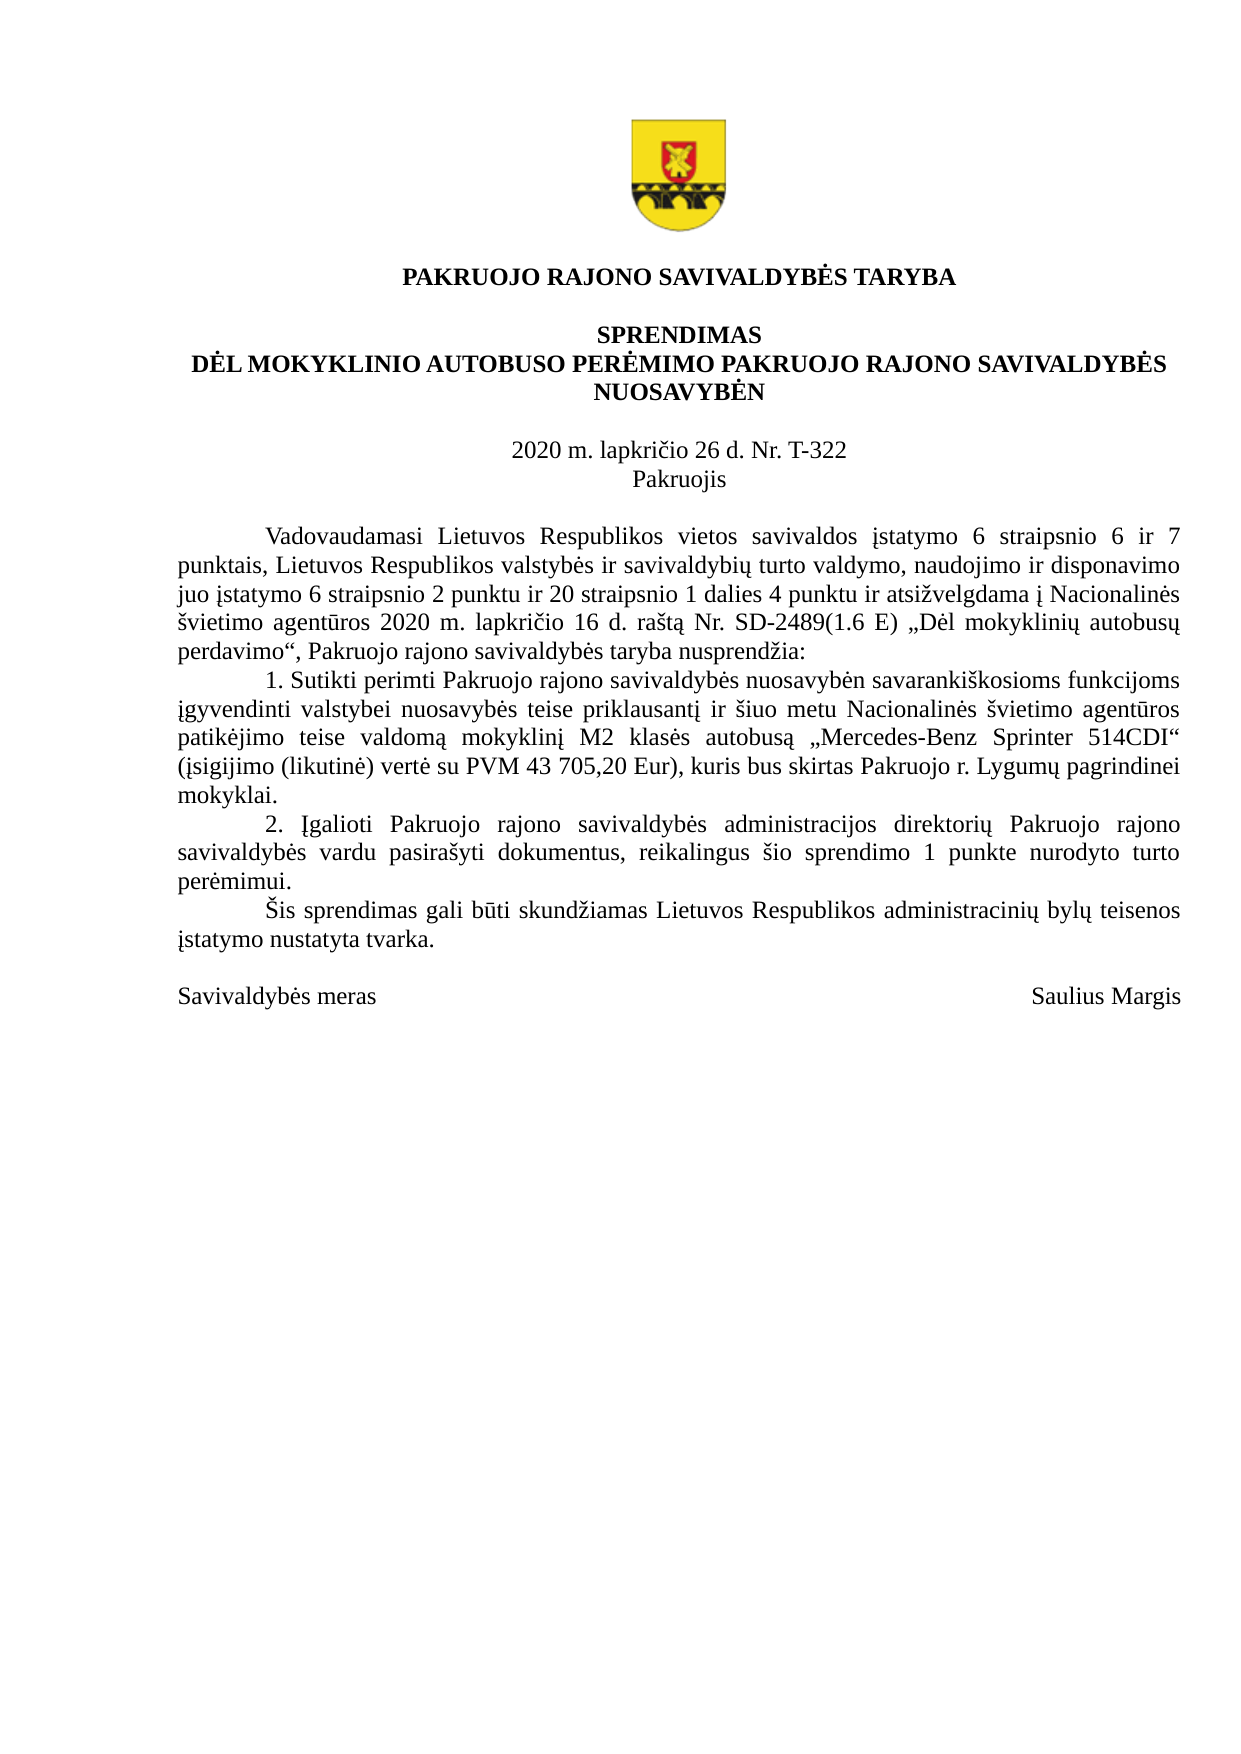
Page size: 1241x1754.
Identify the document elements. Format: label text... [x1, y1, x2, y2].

text 2. Įgalioti Pakruojo rajono savivaldybės administracijos direktorių Pakruojo rajono savivaldybės vardu pasirašyti dokumentus, reikalingus šio sprendimo 1 punkte nurodyto turto perėmimui. [177, 809, 1181, 895]
text 2020 m. lapkričio 26 d. Nr. T-322 [177, 435, 1181, 464]
text Vadovaudamasi Lietuvos Respublikos vietos savivaldos įstatymo 6 straipsnio 6 ir 7 punktais, Lietuvos Respublikos valstybės ir savivaldybių turto valdymo, naudojimo ir disponavimo juo įstatymo 6 straipsnio 2 punktu ir 20 straipsnio 1 dalies 4 punktu ir atsižvelgdama į Nacionalinės švietimo agentūros 2020 m. lapkričio 16 d. raštą Nr. SD-2489(1.6 E) „Dėl mokyklinių autobusų perdavimo“, Pakruojo rajono savivaldybės taryba nusprendžia: [177, 521, 1181, 665]
text PAKRUOJO RAJONO SAVIVALDYBĖS TARYBA [177, 262, 1181, 291]
text DĖL MOKYKLINIO AUTOBUSO PERĖMIMO PAKRUOJO RAJONO SAVIVALDYBĖS NUOSAVYBĖN [177, 349, 1181, 406]
text Pakruojis [177, 464, 1181, 492]
text Savivaldybės meras Saulius Margis [177, 981, 1183, 1010]
text SPRENDIMAS [177, 320, 1181, 349]
text 1. Sutikti perimti Pakruojo rajono savivaldybės nuosavybėn savarankiškosioms funkcijoms įgyvendinti valstybei nuosavybės teise priklausantį ir šiuo metu Nacionalinės švietimo agentūros patikėjimo teise valdomą mokyklinį M2 klasės autobusą „Mercedes-Benz Sprinter 514CDI“ (įsigijimo (likutinė) vertė su PVM 43 705,20 Eur), kuris bus skirtas Pakruojo r. Lygumų pagrindinei mokyklai. [177, 665, 1181, 809]
text Šis sprendimas gali būti skundžiamas Lietuvos Respublikos administracinių bylų teisenos įstatymo nustatyta tvarka. [177, 895, 1181, 952]
